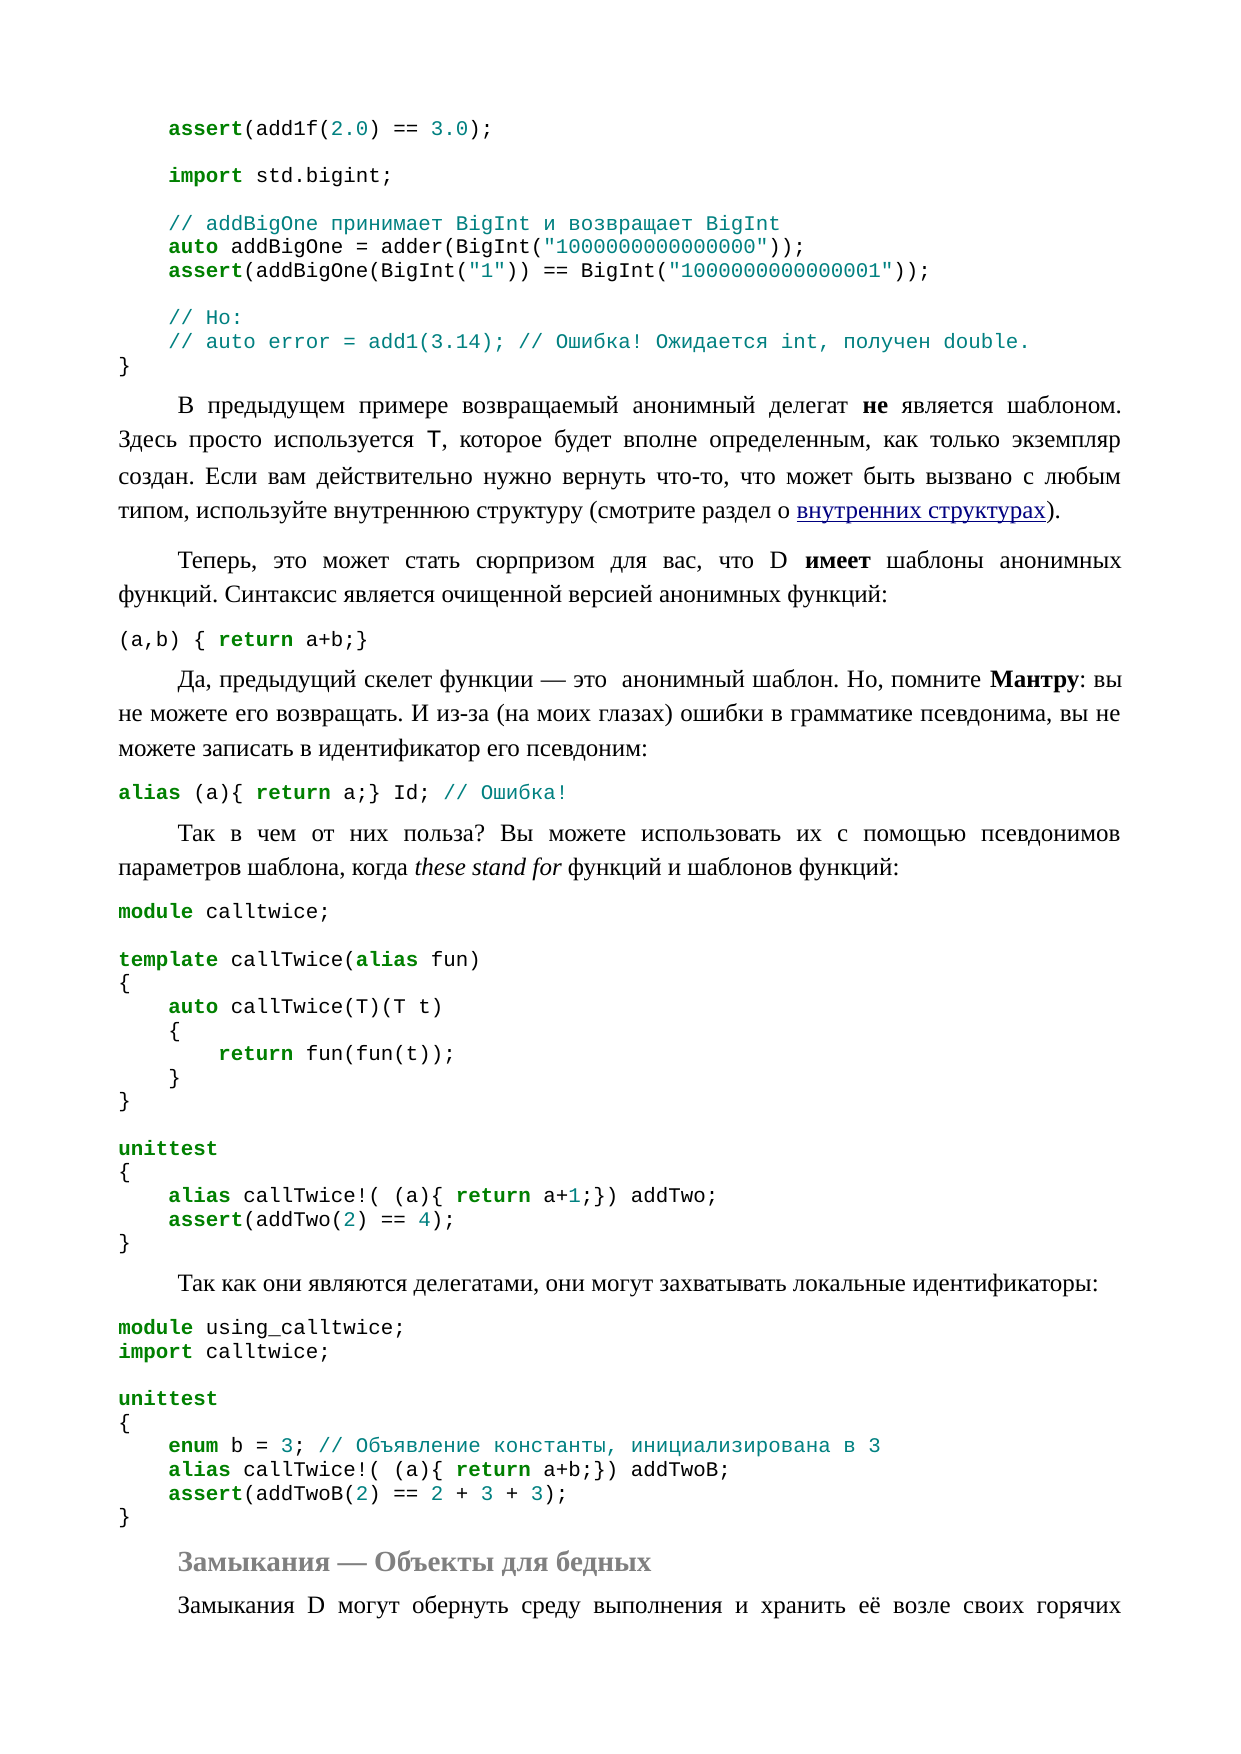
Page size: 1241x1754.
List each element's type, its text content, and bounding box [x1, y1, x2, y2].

subtitle Замыкания — Объекты для бедных [118, 1544, 1122, 1578]
text } [118, 1091, 1122, 1114]
text (a,b) { return a+b;} [118, 628, 1122, 652]
text import std.bigint; [118, 165, 1122, 189]
text template callTwice(alias fun) [118, 949, 1122, 972]
text alias callTwice!( (a){ return a+b;}) addTwoB; [118, 1459, 1122, 1483]
text // auto error = add1(3.14); // Ошибка! Ожидается int, получен double. [118, 331, 1122, 354]
text // addBigOne принимает BigInt и возвращает BigInt [118, 213, 1122, 236]
text unittest [118, 1138, 1122, 1161]
text } [118, 1067, 1122, 1091]
text unittest [118, 1388, 1122, 1412]
text alias (a){ return a;} Id; // Ошибка! [118, 782, 1122, 806]
text { [118, 1161, 1122, 1185]
text module using_calltwice; [118, 1317, 1122, 1341]
text assert(addTwo(2) == 4); [118, 1209, 1122, 1232]
text Теперь, это может стать сюрпризом для вас, что D имеет шаблоны анонимных функций. Синтаксис является очищенной версией анонимных функций: [118, 545, 1122, 608]
text } [118, 1506, 1122, 1530]
text assert(addTwoB(2) == 2 + 3 + 3); [118, 1483, 1122, 1506]
text auto callTwice(T)(T t) [118, 996, 1122, 1019]
text module calltwice; [118, 901, 1122, 925]
text enum b = 3; // Объявление константы, инициализирована в 3 [118, 1435, 1122, 1459]
text auto addBigOne = adder(BigInt("1000000000000000")); [118, 236, 1122, 260]
text import calltwice; [118, 1341, 1122, 1364]
text assert(add1f(2.0) == 3.0); [118, 118, 1122, 142]
text { [118, 1412, 1122, 1435]
text { [118, 972, 1122, 996]
text В предыдущем примере возвращаемый анонимный делегат не является шаблоном. Здесь просто используется T, которое будет вполне определенным, как только экземпляр создан. Если вам действительно нужно вернуть что-то, что может быть вызвано с любым типом, используйте внутреннюю структуру (смотрите раздел о внутренних структурах). [118, 390, 1122, 524]
text Так как они являются делегатами, они могут захватывать локальные идентификаторы: [118, 1268, 1122, 1297]
text // Но: [118, 307, 1122, 331]
text Так в чем от них польза? Вы можете использовать их с помощью псевдонимов параметров шаблона, когда these stand for функций и шаблонов функций: [118, 818, 1122, 881]
text return fun(fun(t)); [118, 1043, 1122, 1067]
text alias callTwice!( (a){ return a+1;}) addTwo; [118, 1185, 1122, 1209]
text assert(addBigOne(BigInt("1")) == BigInt("1000000000000001")); [118, 260, 1122, 284]
text { [118, 1019, 1122, 1043]
text } [118, 1232, 1122, 1256]
text Да, предыдущий скелет функции — это анонимный шаблон. Но, помните Мантру: вы не можете его возвращать. И из-за (на моих глазах) ошибки в грамматике псевдонима, вы не можете записать в идентификатор его псевдоним: [118, 664, 1122, 762]
text Замыкания D могут обернуть среду выполнения и хранить её возле своих горячих [118, 1591, 1122, 1619]
text } [118, 354, 1122, 378]
